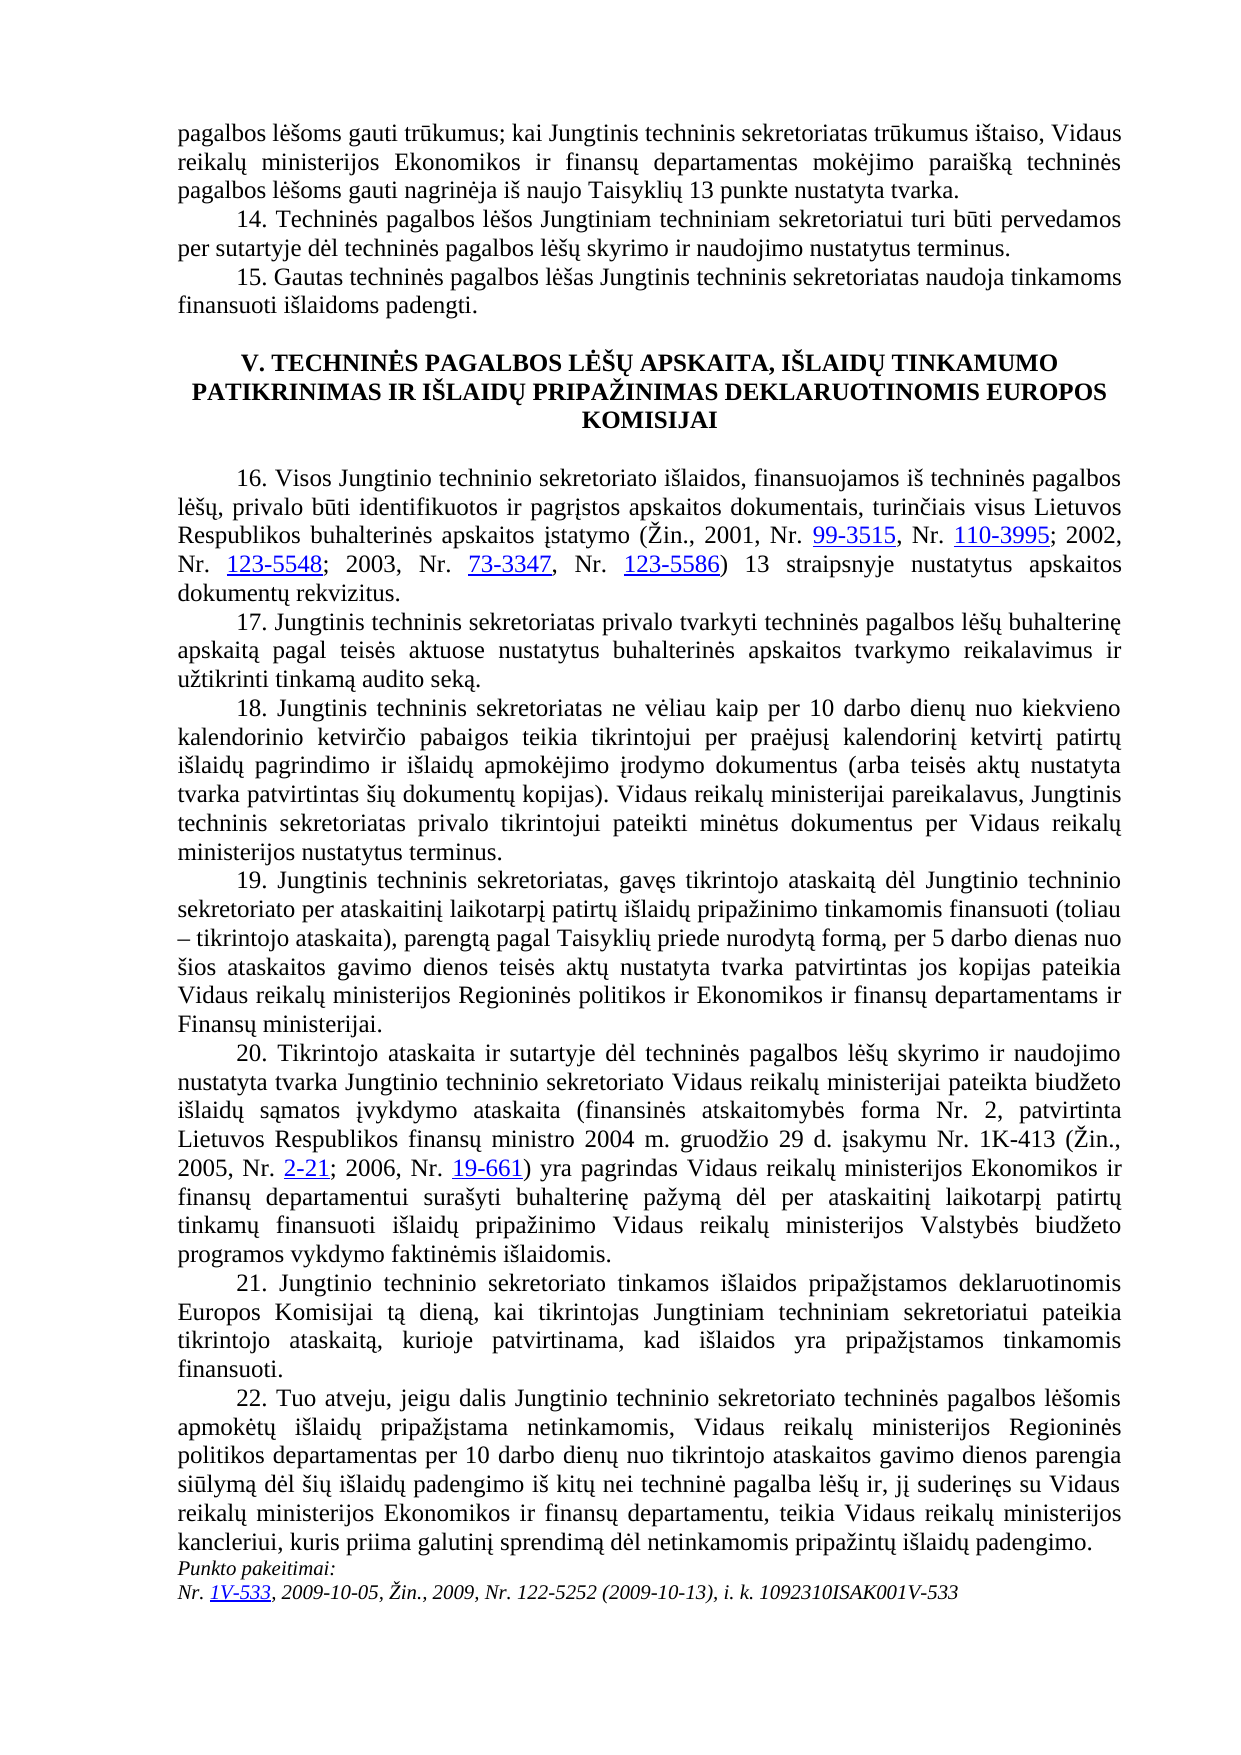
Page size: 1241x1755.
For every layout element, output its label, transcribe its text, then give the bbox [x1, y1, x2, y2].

text Punkto pakeitimai: [177, 1556, 1122, 1580]
text 17. Jungtinis techninis sekretoriatas privalo tvarkyti techninės pagalbos lėšų buhalterinę apskaitą pagal teisės aktuose nustatytus buhalterinės apskaitos tvarkymo reikalavimus ir užtikrinti tinkamą audito seką. [177, 607, 1122, 693]
text pagalbos lėšoms gauti trūkumus; kai Jungtinis techninis sekretoriatas trūkumus ištaiso, Vidaus reikalų ministerijos Ekonomikos ir finansų departamentas mokėjimo paraišką techninės pagalbos lėšoms gauti nagrinėja iš naujo Taisyklių 13 punkte nustatyta tvarka. [177, 118, 1122, 204]
text 15. Gautas techninės pagalbos lėšas Jungtinis techninis sekretoriatas naudoja tinkamoms finansuoti išlaidoms padengti. [177, 262, 1122, 319]
text 16. Visos Jungtinio techninio sekretoriato išlaidos, finansuojamos iš techninės pagalbos lėšų, privalo būti identifikuotos ir pagrįstos apskaitos dokumentais, turinčiais visus Lietuvos Respublikos buhalterinės apskaitos įstatymo (Žin., 2001, Nr. 99-3515, Nr. 110-3995; 2002, Nr. 123-5548; 2003, Nr. 73-3347, Nr. 123-5586) 13 straipsnyje nustatytus apskaitos dokumentų rekvizitus. [177, 463, 1122, 607]
text V. TECHNINĖS PAGALBOS LĖŠŲ APSKAITA, IŠLAIDŲ TINKAMUMO PATIKRINIMAS IR IŠLAIDŲ PRIPAŽINIMAS DEKLARUOTINOMIS EUROPOS KOMISIJAI [177, 348, 1122, 434]
text 14. Techninės pagalbos lėšos Jungtiniam techniniam sekretoriatui turi būti pervedamos per sutartyje dėl techninės pagalbos lėšų skyrimo ir naudojimo nustatytus terminus. [177, 204, 1122, 262]
text Nr. 1V-533, 2009-10-05, Žin., 2009, Nr. 122-5252 (2009-10-13), i. k. 1092310ISAK001V-533 [177, 1580, 1122, 1604]
text 21. Jungtinio techninio sekretoriato tinkamos išlaidos pripažįstamos deklaruotinomis Europos Komisijai tą dieną, kai tikrintojas Jungtiniam techniniam sekretoriatui pateikia tikrintojo ataskaitą, kurioje patvirtinama, kad išlaidos yra pripažįstamos tinkamomis finansuoti. [177, 1268, 1122, 1383]
text 22. Tuo atveju, jeigu dalis Jungtinio techninio sekretoriato techninės pagalbos lėšomis apmokėtų išlaidų pripažįstama netinkamomis, Vidaus reikalų ministerijos Regioninės politikos departamentas per 10 darbo dienų nuo tikrintojo ataskaitos gavimo dienos parengia siūlymą dėl šių išlaidų padengimo iš kitų nei techninė pagalba lėšų ir, jį suderinęs su Vidaus reikalų ministerijos Ekonomikos ir finansų departamentu, teikia Vidaus reikalų ministerijos kancleriui, kuris priima galutinį sprendimą dėl netinkamomis pripažintų išlaidų padengimo. [177, 1383, 1122, 1556]
text 20. Tikrintojo ataskaita ir sutartyje dėl techninės pagalbos lėšų skyrimo ir naudojimo nustatyta tvarka Jungtinio techninio sekretoriato Vidaus reikalų ministerijai pateikta biudžeto išlaidų sąmatos įvykdymo ataskaita (finansinės atskaitomybės forma Nr. 2, patvirtinta Lietuvos Respublikos finansų ministro 2004 m. gruodžio 29 d. įsakymu Nr. 1K-413 (Žin., 2005, Nr. 2-21; 2006, Nr. 19-661) yra pagrindas Vidaus reikalų ministerijos Ekonomikos ir finansų departamentui surašyti buhalterinę pažymą dėl per ataskaitinį laikotarpį patirtų tinkamų finansuoti išlaidų pripažinimo Vidaus reikalų ministerijos Valstybės biudžeto programos vykdymo faktinėmis išlaidomis. [177, 1038, 1122, 1268]
text 19. Jungtinis techninis sekretoriatas, gavęs tikrintojo ataskaitą dėl Jungtinio techninio sekretoriato per ataskaitinį laikotarpį patirtų išlaidų pripažinimo tinkamomis finansuoti (toliau – tikrintojo ataskaita), parengtą pagal Taisyklių priede nurodytą formą, per 5 darbo dienas nuo šios ataskaitos gavimo dienos teisės aktų nustatyta tvarka patvirtintas jos kopijas pateikia Vidaus reikalų ministerijos Regioninės politikos ir Ekonomikos ir finansų departamentams ir Finansų ministerijai. [177, 866, 1122, 1038]
text 18. Jungtinis techninis sekretoriatas ne vėliau kaip per 10 darbo dienų nuo kiekvieno kalendorinio ketvirčio pabaigos teikia tikrintojui per praėjusį kalendorinį ketvirtį patirtų išlaidų pagrindimo ir išlaidų apmokėjimo įrodymo dokumentus (arba teisės aktų nustatyta tvarka patvirtintas šių dokumentų kopijas). Vidaus reikalų ministerijai pareikalavus, Jungtinis techninis sekretoriatas privalo tikrintojui pateikti minėtus dokumentus per Vidaus reikalų ministerijos nustatytus terminus. [177, 693, 1122, 866]
